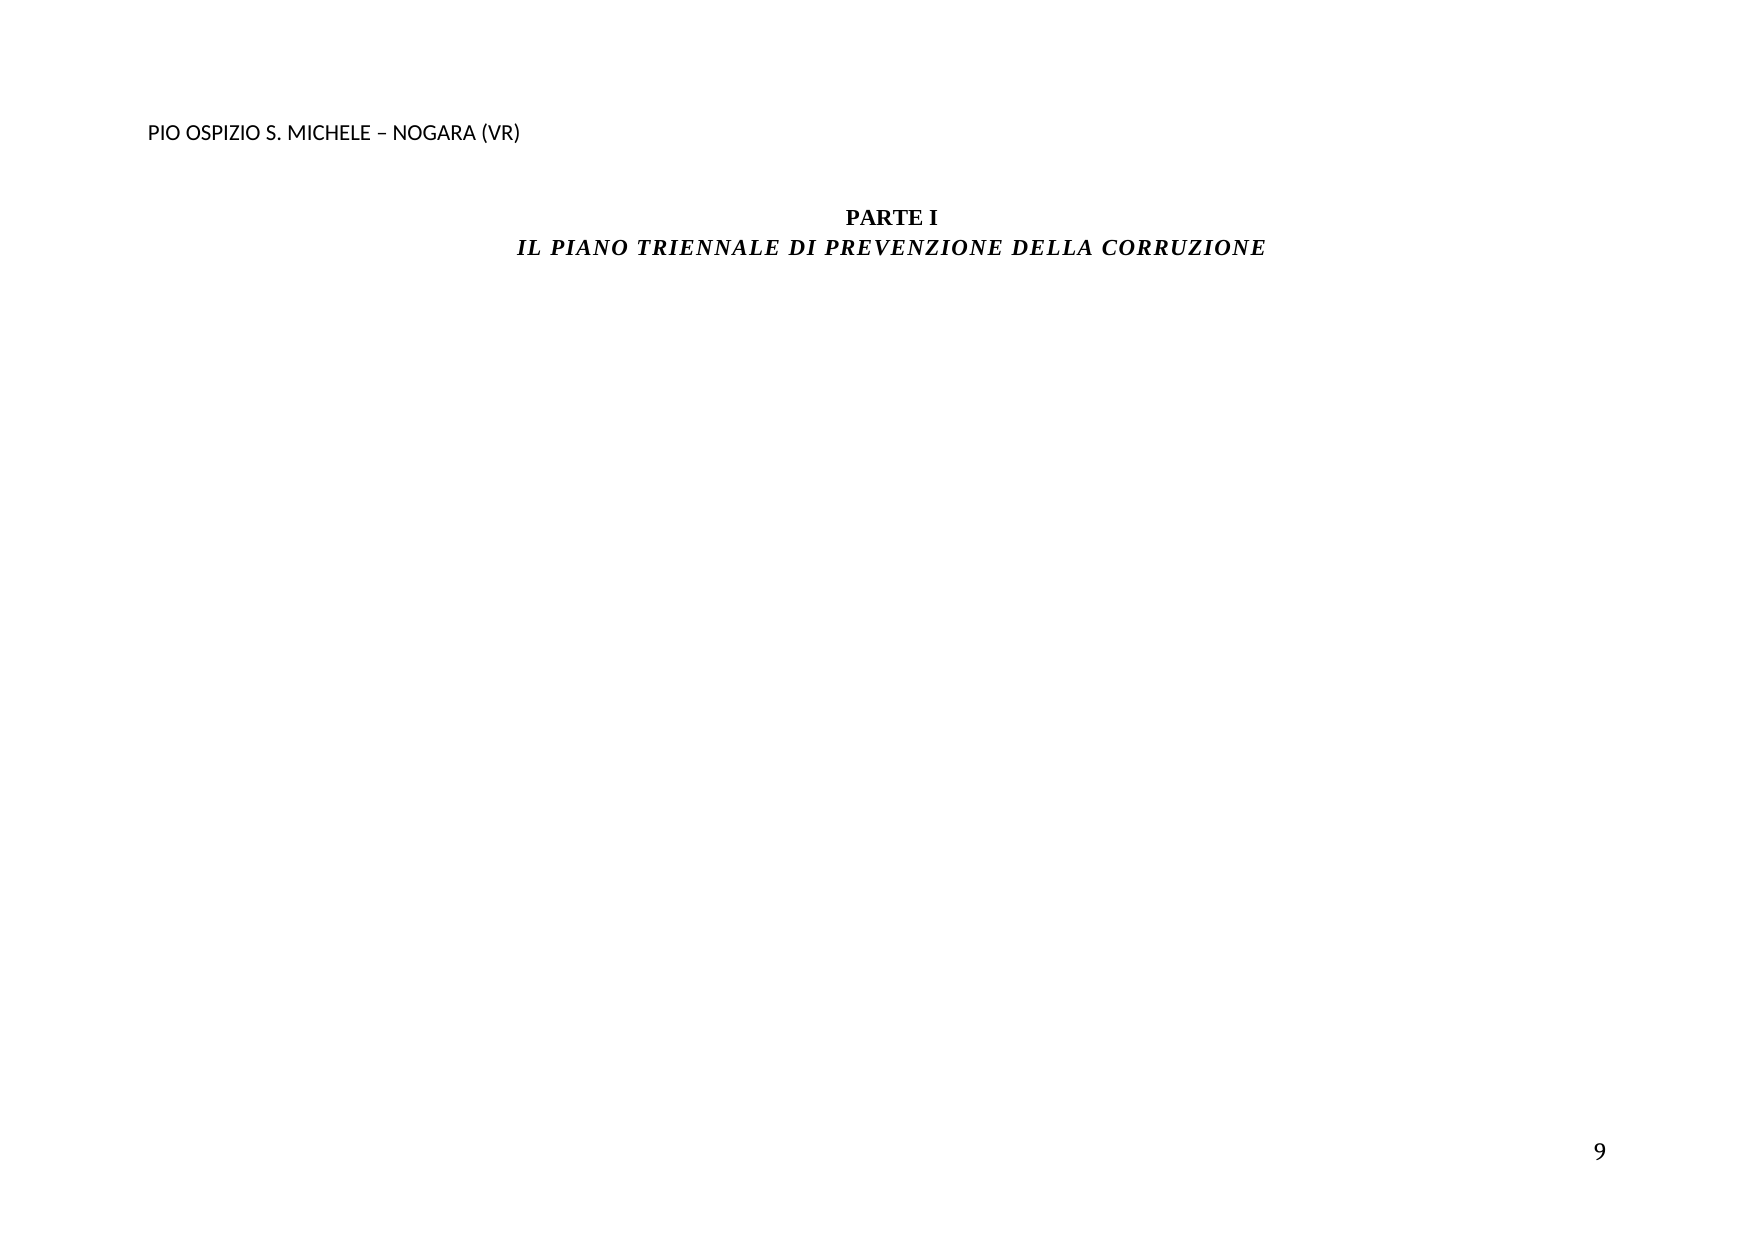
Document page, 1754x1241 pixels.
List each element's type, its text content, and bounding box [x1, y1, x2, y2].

subtitle PARTE I IL PIANO TRIENNALE DI PREVENZIONE DELLA CORRUZIONE [148, 204, 1636, 260]
